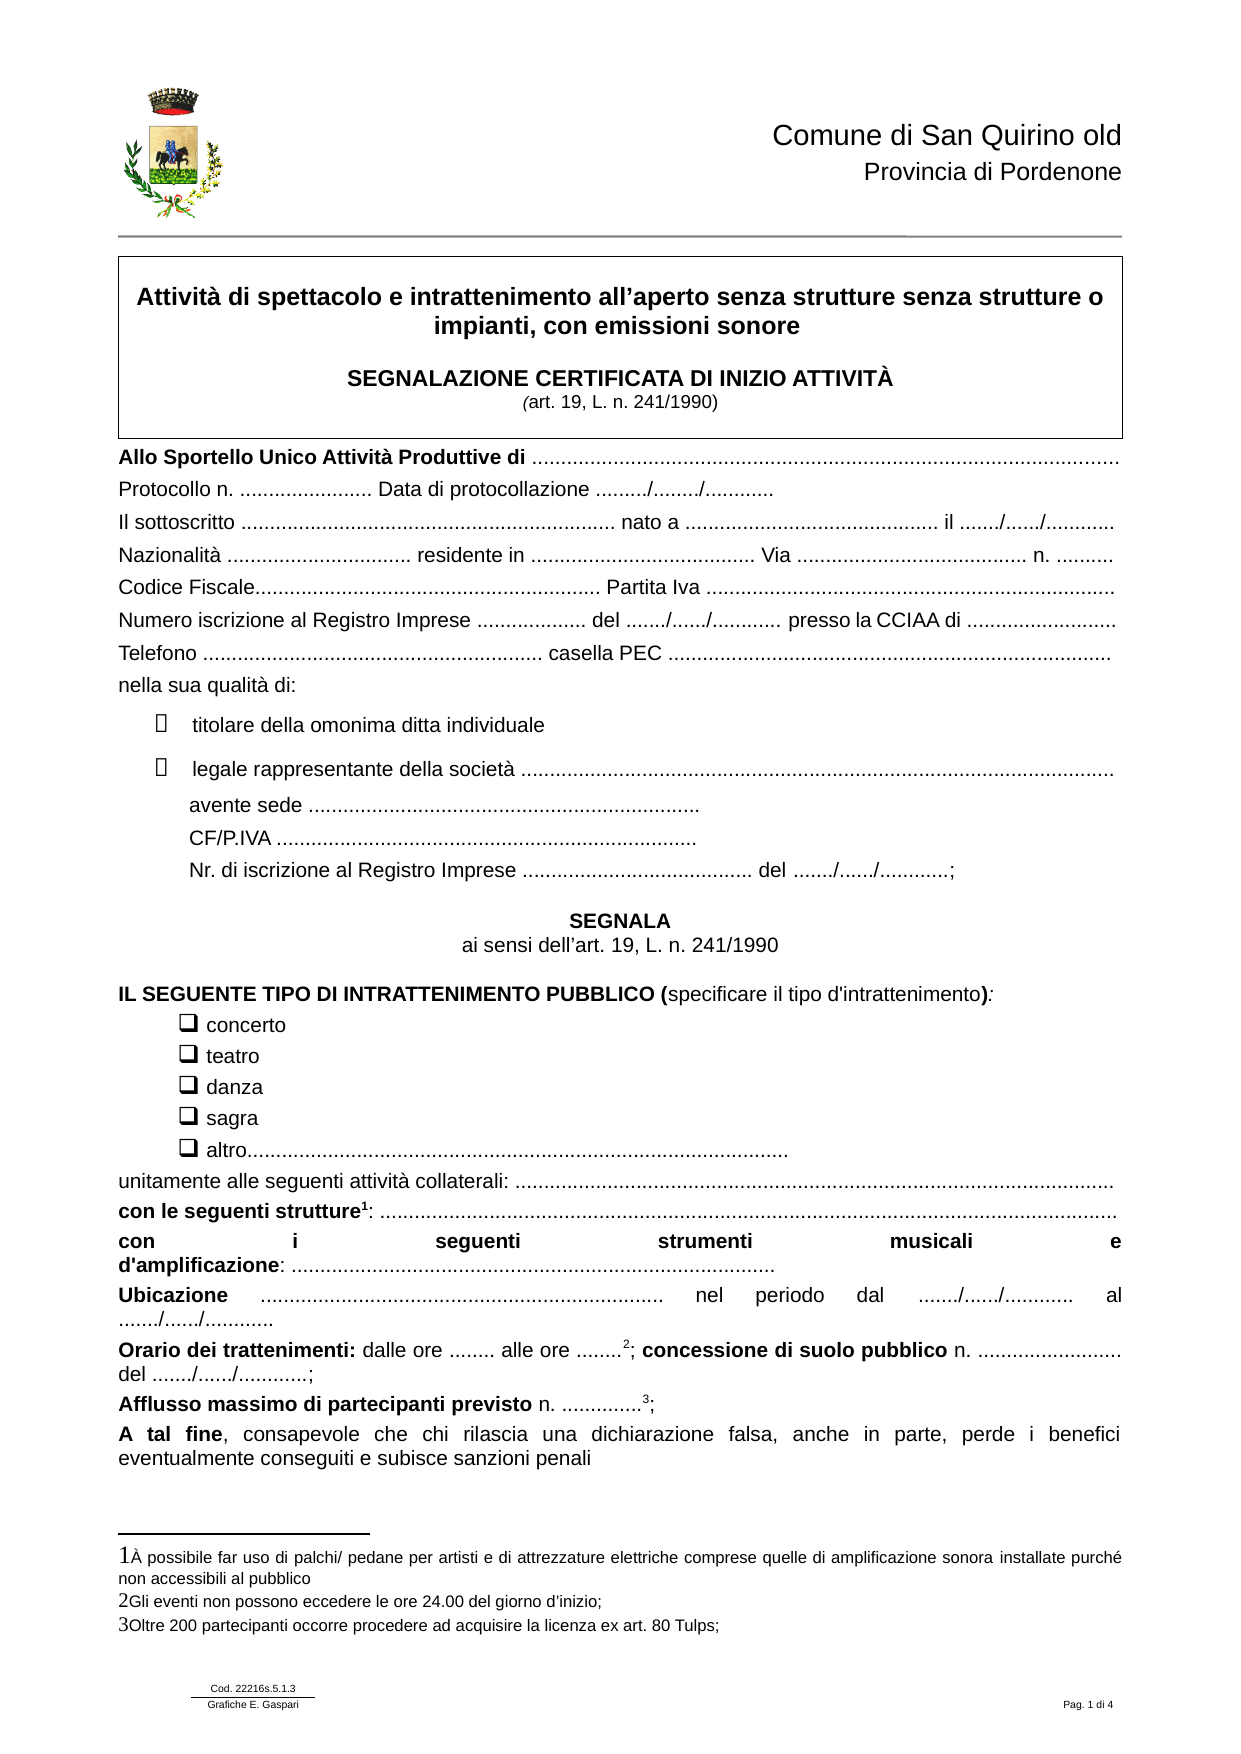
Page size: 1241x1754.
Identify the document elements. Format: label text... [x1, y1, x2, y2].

text Ubicazione ...................................................................... nel periodo dal ......./....../............ al ......./....../............ [118, 1283, 1122, 1331]
text con i seguenti strumenti musicali e d'amplificazione: .................................................................................... [118, 1229, 1122, 1277]
text  teatro [177, 1044, 1122, 1069]
text Oltre 200 partecipanti occorre procedere ad acquisire la licenza ex art. 80 Tulps; [118, 1612, 1122, 1636]
text unitamente alle seguenti attività collaterali: ........................................................................................................ [118, 1169, 1122, 1193]
text Telefono ........................................................... casella PEC ............................................................................. [118, 640, 1122, 664]
text CF/P.IVA ......................................................................... [189, 825, 1122, 849]
text ai sensi dell’art. 19, L. n. 241/1990 [118, 933, 1122, 957]
text Protocollo n. ....................... Data di protocollazione ........./......../............ [118, 477, 1122, 501]
text Provincia di Pordenone [224, 157, 1122, 185]
table_header Attività di spettacolo e intrattenimento all’aperto senza strutture senza strutture o impianti, con emissioni sonore SEGNALAZIONE CERTIFICATA DI INIZIO ATTIVITÀ (art. 19, L. n. 241/1990) [119, 257, 1122, 437]
text Numero iscrizione al Registro Imprese ................... del ......./....../............ presso la CCIAA di .......................... [118, 608, 1122, 632]
text Nazionalità ................................ residente in ....................................... Via ........................................ n. .......... [118, 542, 1122, 566]
text avente sede .................................................................... [189, 793, 1122, 817]
text À possibile far uso di palchi/ pedane per artisti e di attrezzature elettriche comprese quelle di amplificazione sonora installate purché non accessibili al pubblico [118, 1540, 1122, 1588]
text  danza [177, 1075, 1122, 1100]
text Codice Fiscale............................................................ Partita Iva ....................................................................... [118, 575, 1122, 599]
text  sagra [177, 1106, 1122, 1131]
text A tal fine, consapevole che chi rilascia una dichiarazione falsa, anche in parte, perde i benefici eventualmente conseguiti e subisce sanzioni penali [118, 1422, 1122, 1470]
text Afflusso massimo di partecipanti previsto n. ..............; [118, 1392, 1122, 1416]
picture [122, 87, 224, 219]
text Il sottoscritto ................................................................. nato a ............................................ il ......./....../............ [118, 510, 1122, 534]
text Allo Sportello Unico Attività Produttive di [118, 445, 1122, 469]
text Nr. di iscrizione al Registro Imprese ........................................ del ......./....../............; [189, 858, 1122, 882]
text IL SEGUENTE TIPO DI INTRATTENIMENTO PUBBLICO (specificare il tipo d'intrattenimento): [118, 982, 1122, 1006]
text Orario dei trattenimenti: dalle ore ........ alle ore ........; concessione di suolo pubblico n. ......................... del ......./....../............; [118, 1337, 1122, 1385]
text  altro.............................................................................................. [177, 1137, 1122, 1162]
text Comune di San Quirino old [224, 118, 1122, 152]
text con le seguenti strutture: ................................................................................................................................ [118, 1199, 1122, 1223]
text SEGNALA [118, 909, 1122, 933]
text Gli eventi non possono eccedere le ore 24.00 del giorno d’inizio; [118, 1588, 1122, 1612]
text nella sua qualità di: [118, 673, 1122, 697]
text  concerto [177, 1012, 1122, 1037]
text  legale rappresentante della società ....................................................................................................... [153, 749, 1122, 783]
text  titolare della omonima ditta individuale [153, 706, 1122, 739]
